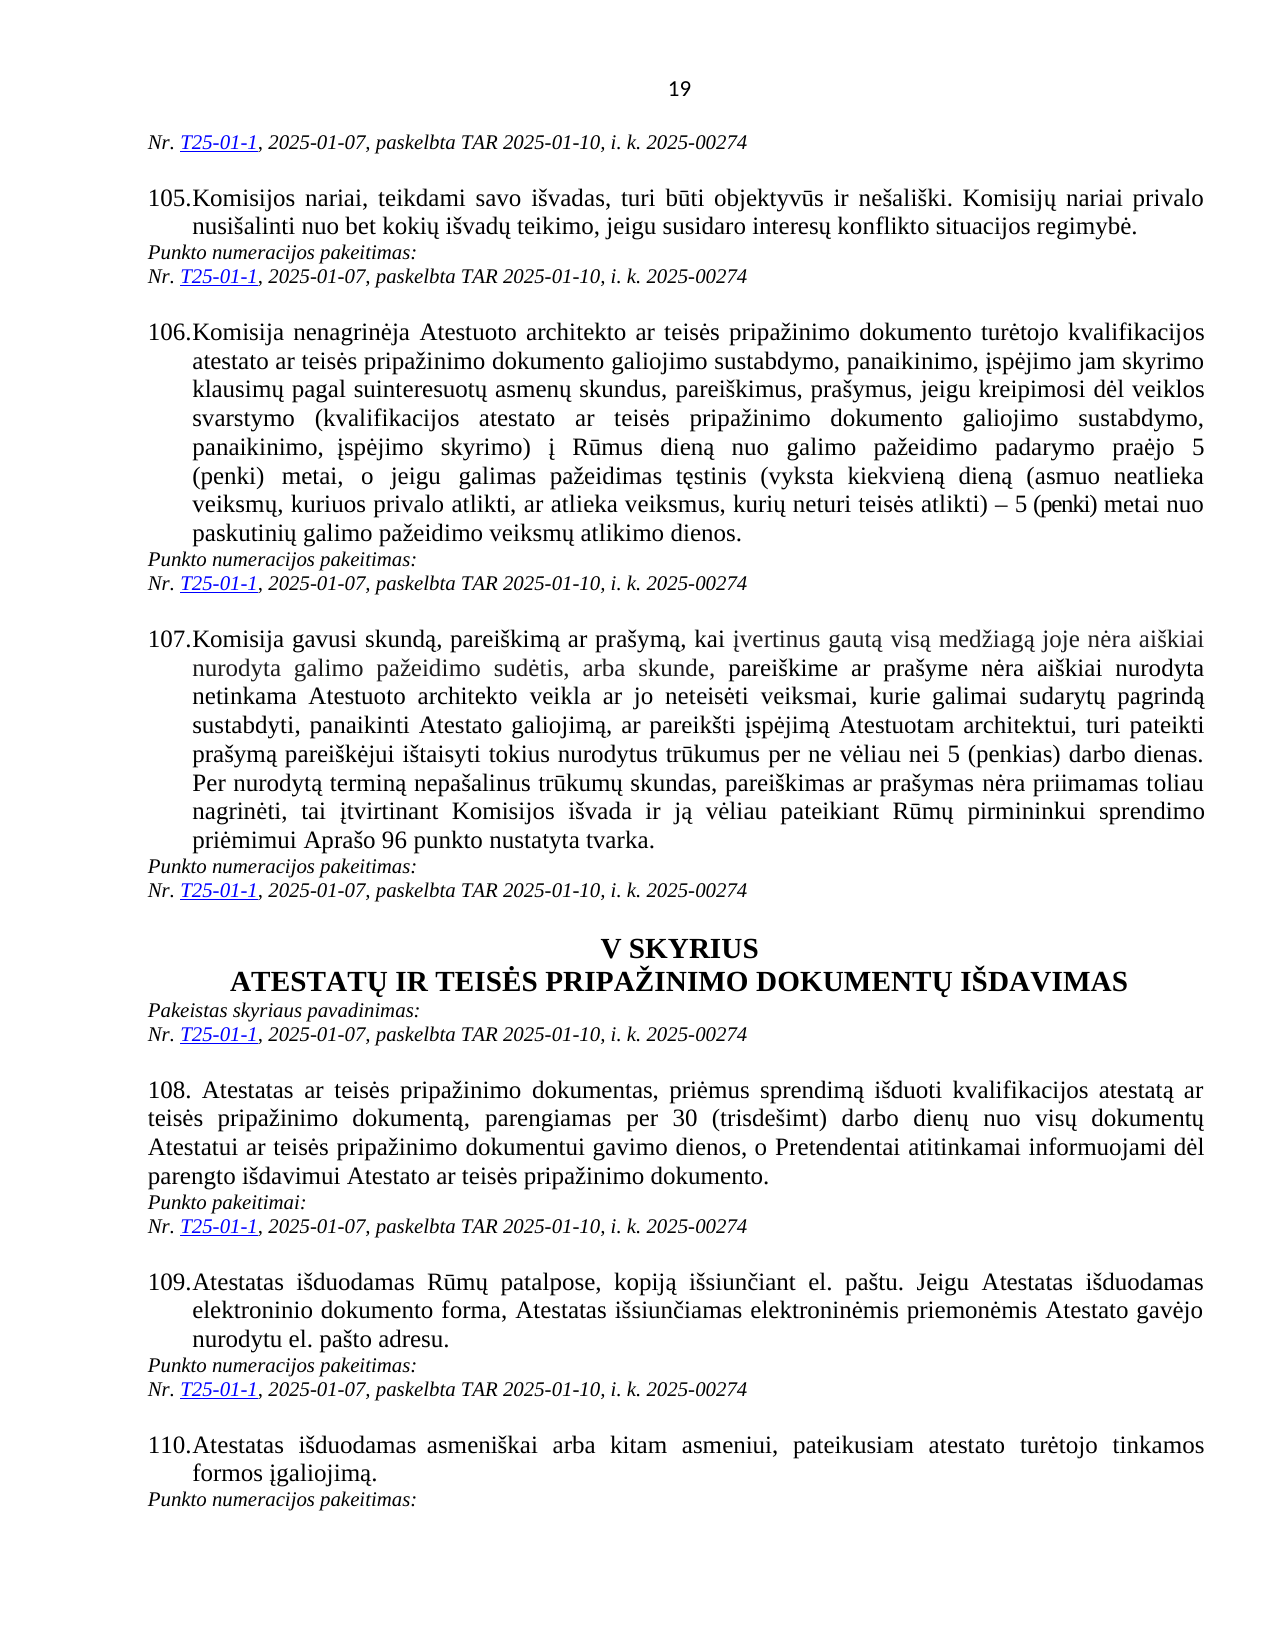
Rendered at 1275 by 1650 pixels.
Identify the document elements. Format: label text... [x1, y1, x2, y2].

text Nr. T25-01-1, 2025-01-07, paskelbta TAR 2025-01-10, i. k. 2025-00274 [148, 571, 1211, 595]
text 107. Komisija gavusi skundą, pareiškimą ar prašymą, kai įvertinus gautą visą medžiagą joje nėra aiškiai nurodyta galimo pažeidimo sudėtis, arba skunde, pareiškime ar prašyme nėra aiškiai nurodyta netinkama Atestuoto architekto veikla ar jo neteisėti veiksmai, kurie galimai sudarytų pagrindą sustabdyti, panaikinti Atestato galiojimą, ar pareikšti įspėjimą Atestuotam architektui, turi pateikti prašymą pareiškėjui ištaisyti tokius nurodytus trūkumus per ne vėliau nei 5 (penkias) darbo dienas. Per nurodytą terminą nepašalinus trūkumų skundas, pareiškimas ar prašymas nėra priimamas toliau nagrinėti, tai įtvirtinant Komisijos išvada ir ją vėliau pateikiant Rūmų pirmininkui sprendimo priėmimui Aprašo 96 punkto nustatyta tvarka. [148, 624, 1204, 854]
text Nr. T25-01-1, 2025-01-07, paskelbta TAR 2025-01-10, i. k. 2025-00274 [148, 264, 1211, 288]
text Nr. T25-01-1, 2025-01-07, paskelbta TAR 2025-01-10, i. k. 2025-00274 [148, 1022, 1211, 1046]
text Punkto numeracijos pakeitimas: [148, 1487, 1211, 1511]
text V SKYRIUS [148, 931, 1211, 964]
text Nr. T25-01-1, 2025-01-07, paskelbta TAR 2025-01-10, i. k. 2025-00274 [148, 130, 1211, 154]
text Punkto numeracijos pakeitimas: [148, 547, 1211, 571]
text 105. Komisijos nariai, teikdami savo išvadas, turi būti objektyvūs ir nešališki. Komisijų nariai privalo nusišalinti nuo bet kokių išvadų teikimo, jeigu susidaro interesų konflikto situacijos regimybė. [148, 183, 1204, 240]
text 109. Atestatas išduodamas Rūmų patalpose, kopiją išsiunčiant el. paštu. Jeigu Atestatas išduodamas elektroninio dokumento forma, Atestatas išsiunčiamas elektroninėmis priemonėmis Atestato gavėjo nurodytu el. pašto adresu. [148, 1267, 1204, 1353]
text ATESTATŲ IR TEISĖS PRIPAŽINIMO DOKUMENTŲ IŠDAVIMAS [148, 964, 1211, 998]
text Punkto numeracijos pakeitimas: [148, 240, 1211, 264]
text Pakeistas skyriaus pavadinimas: [148, 998, 1211, 1022]
text Punkto numeracijos pakeitimas: [148, 1353, 1211, 1377]
text Punkto numeracijos pakeitimas: [148, 854, 1211, 878]
text Nr. T25-01-1, 2025-01-07, paskelbta TAR 2025-01-10, i. k. 2025-00274 [148, 878, 1211, 902]
text Nr. T25-01-1, 2025-01-07, paskelbta TAR 2025-01-10, i. k. 2025-00274 [148, 1214, 1211, 1238]
text Punkto pakeitimai: [148, 1190, 1211, 1214]
text 108. Atestatas ar teisės pripažinimo dokumentas, priėmus sprendimą išduoti kvalifikacijos atestatą ar teisės pripažinimo dokumentą, parengiamas per 30 (trisdešimt) darbo dienų nuo visų dokumentų Atestatui ar teisės pripažinimo dokumentui gavimo dienos, o Pretendentai atitinkamai informuojami dėl parengto išdavimui Atestato ar teisės pripažinimo dokumento. [148, 1075, 1204, 1190]
text Nr. T25-01-1, 2025-01-07, paskelbta TAR 2025-01-10, i. k. 2025-00274 [148, 1377, 1211, 1401]
text 106. Komisija nenagrinėja Atestuoto architekto ar teisės pripažinimo dokumento turėtojo kvalifikacijos atestato ar teisės pripažinimo dokumento galiojimo sustabdymo, panaikinimo, įspėjimo jam skyrimo klausimų pagal suinteresuotų asmenų skundus, pareiškimus, prašymus, jeigu kreipimosi dėl veiklos svarstymo (kvalifikacijos atestato ar teisės pripažinimo dokumento galiojimo sustabdymo, panaikinimo, įspėjimo skyrimo) į Rūmus dieną nuo galimo pažeidimo padarymo praėjo 5 (penki) metai, o jeigu galimas pažeidimas tęstinis (vyksta kiekvieną dieną (asmuo neatlieka veiksmų, kuriuos privalo atlikti, ar atlieka veiksmus, kurių neturi teisės atlikti) – 5 (penki) metai nuo paskutinių galimo pažeidimo veiksmų atlikimo dienos. [148, 317, 1204, 547]
text 110. Atestatas išduodamas asmeniškai arba kitam asmeniui, pateikusiam atestato turėtojo tinkamos formos įgaliojimą. [148, 1430, 1204, 1487]
